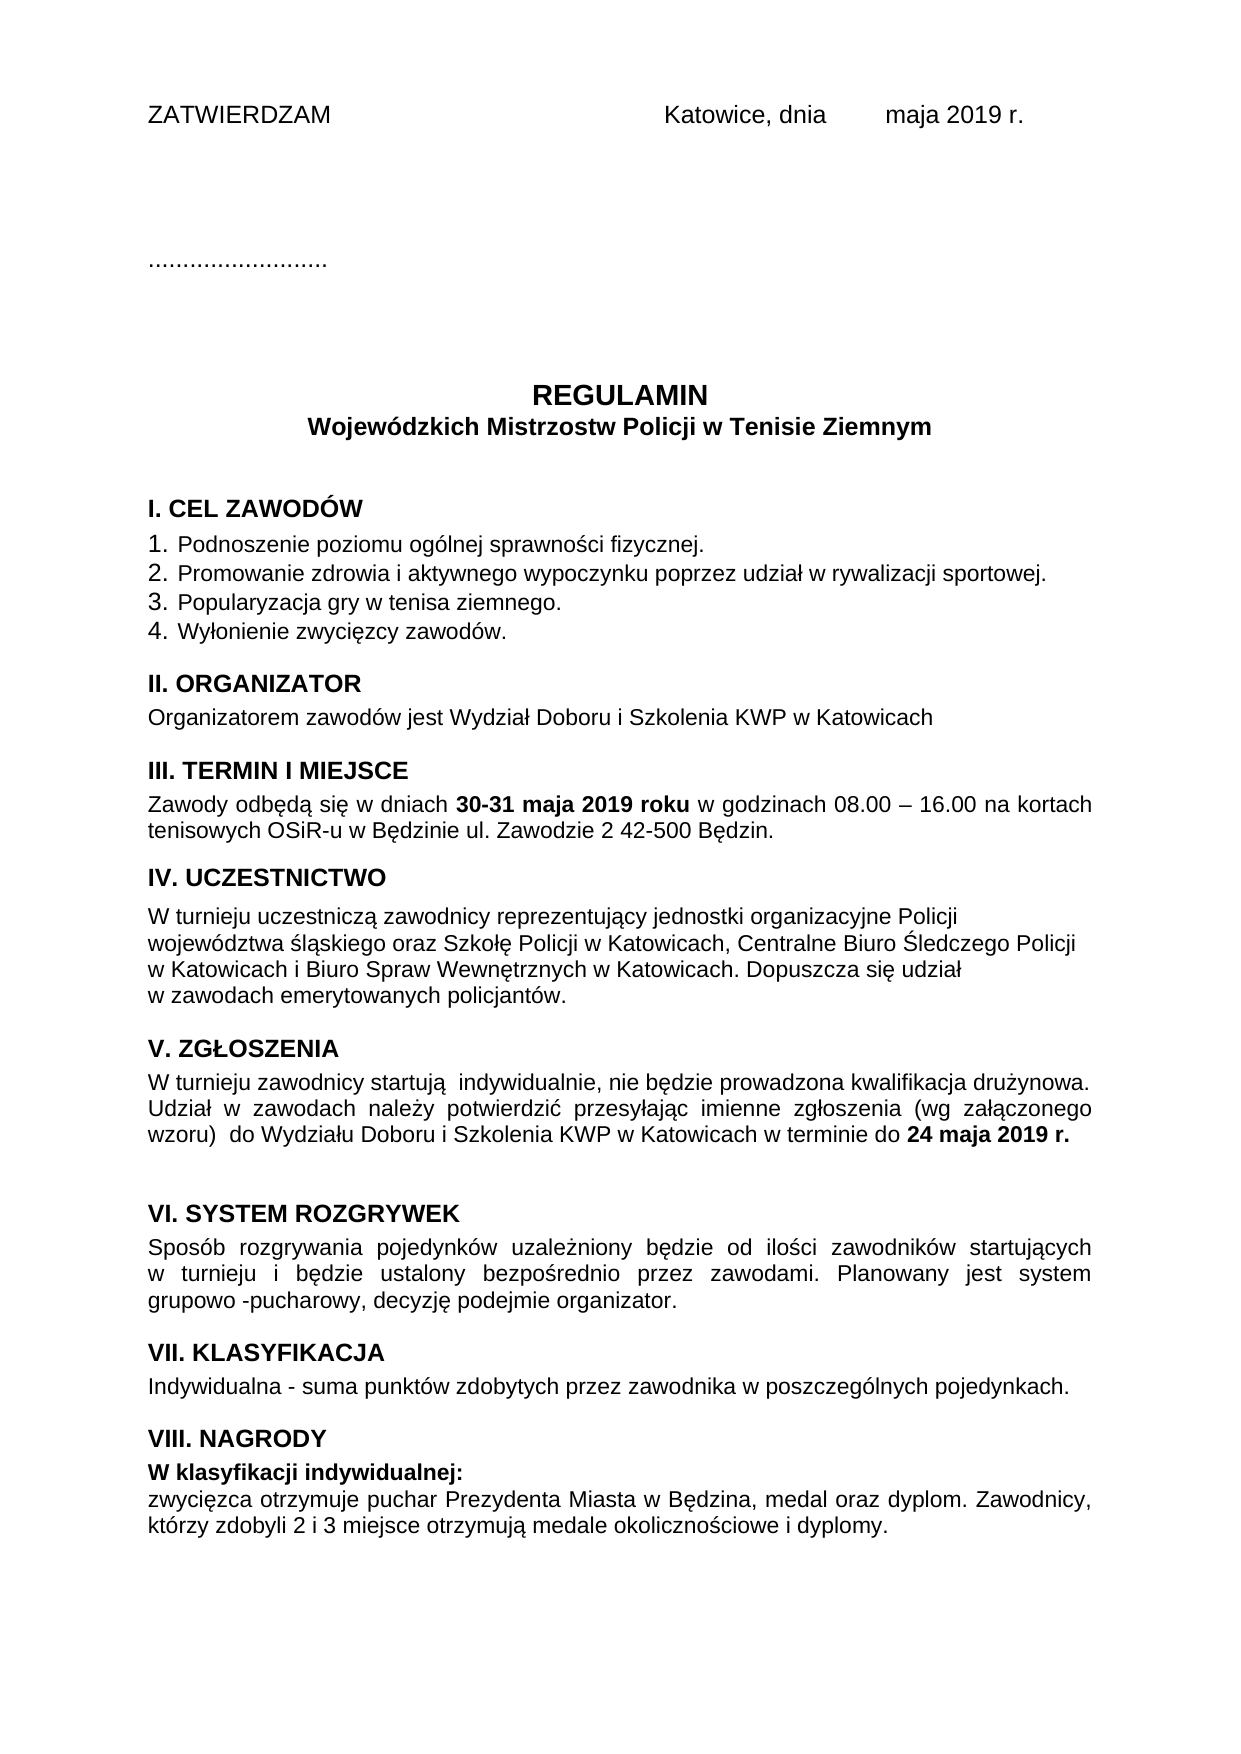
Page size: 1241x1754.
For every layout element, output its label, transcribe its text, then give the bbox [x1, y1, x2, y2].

list Wyłonienie zwycięzcy zawodów. [148, 616, 1092, 644]
text ZATWIERDZAM Katowice, dnia maja 2019 r. [148, 100, 1092, 158]
text Organizatorem zawodów jest Wydział Doboru i Szkolenia KWP w Katowicach [148, 704, 1092, 731]
subtitle V. ZGŁOSZENIA [148, 1033, 1092, 1062]
text Indywidualna - suma punktów zdobytych przez zawodnika w poszczególnych pojedynkach. [148, 1373, 1092, 1399]
subtitle VIII. NAGRODY [148, 1424, 1092, 1453]
subtitle I. CEL ZAWODÓW [148, 494, 1092, 523]
text REGULAMIN [148, 378, 1092, 412]
subtitle VI. SYSTEM ROZGRYWEK [148, 1199, 1092, 1228]
subtitle W turnieju uczestniczą zawodnicy reprezentujący jednostki organizacyjne Policji województwa śląskiego oraz Szkołę Policji w Katowicach, Centralne Biuro Śledczego Policji w Katowicach i Biuro Spraw Wewnętrznych w Katowicach. Dopuszcza się udział w zawodach emerytowanych policjantów. [148, 903, 1092, 1008]
list Promowanie zdrowia i aktywnego wypoczynku poprzez udział w rywalizacji sportowej. [148, 558, 1092, 587]
subtitle VII. KLASYFIKACJA [148, 1338, 1092, 1367]
text zwycięzca otrzymuje puchar Prezydenta Miasta w Będzina, medal oraz dyplom. Zawodnicy, którzy zdobyli 2 i 3 miejsce otrzymują medale okolicznościowe i dyplomy. [148, 1486, 1092, 1538]
text Sposób rozgrywania pojedynków uzależniony będzie od ilości zawodników startujących w turnieju i będzie ustalony bezpośrednio przez zawodami. Planowany jest system grupowo -pucharowy, decyzję podejmie organizator. [148, 1234, 1092, 1313]
text .......................... [148, 244, 1092, 273]
subtitle II. ORGANIZATOR [148, 669, 1092, 698]
list Popularyzacja gry w tenisa ziemnego. [148, 587, 1092, 616]
text W klasyfikacji indywidualnej: [148, 1459, 1092, 1486]
list Podnoszenie poziomu ogólnej sprawności fizycznej. [148, 529, 1092, 558]
text W turnieju zawodnicy startują indywidualnie, nie będzie prowadzona kwalifikacja drużynowa. [148, 1068, 1092, 1095]
text Wojewódzkich Mistrzostw Policji w Tenisie Ziemnym [148, 412, 1092, 441]
text Zawody odbędą się w dniach 30-31 maja 2019 roku w godzinach 08.00 – 16.00 na kortach tenisowych OSiR-u w Będzinie ul. Zawodzie 2 42-500 Będzin. [148, 791, 1092, 843]
subtitle III. TERMIN I MIEJSCE [148, 756, 1092, 784]
text Udział w zawodach należy potwierdzić przesyłając imienne zgłoszenia (wg załączonego wzoru) do Wydziału Doboru i Szkolenia KWP w Katowicach w terminie do 24 maja 2019 r. [148, 1095, 1092, 1148]
subtitle IV. UCZESTNICTWO [148, 862, 1092, 891]
